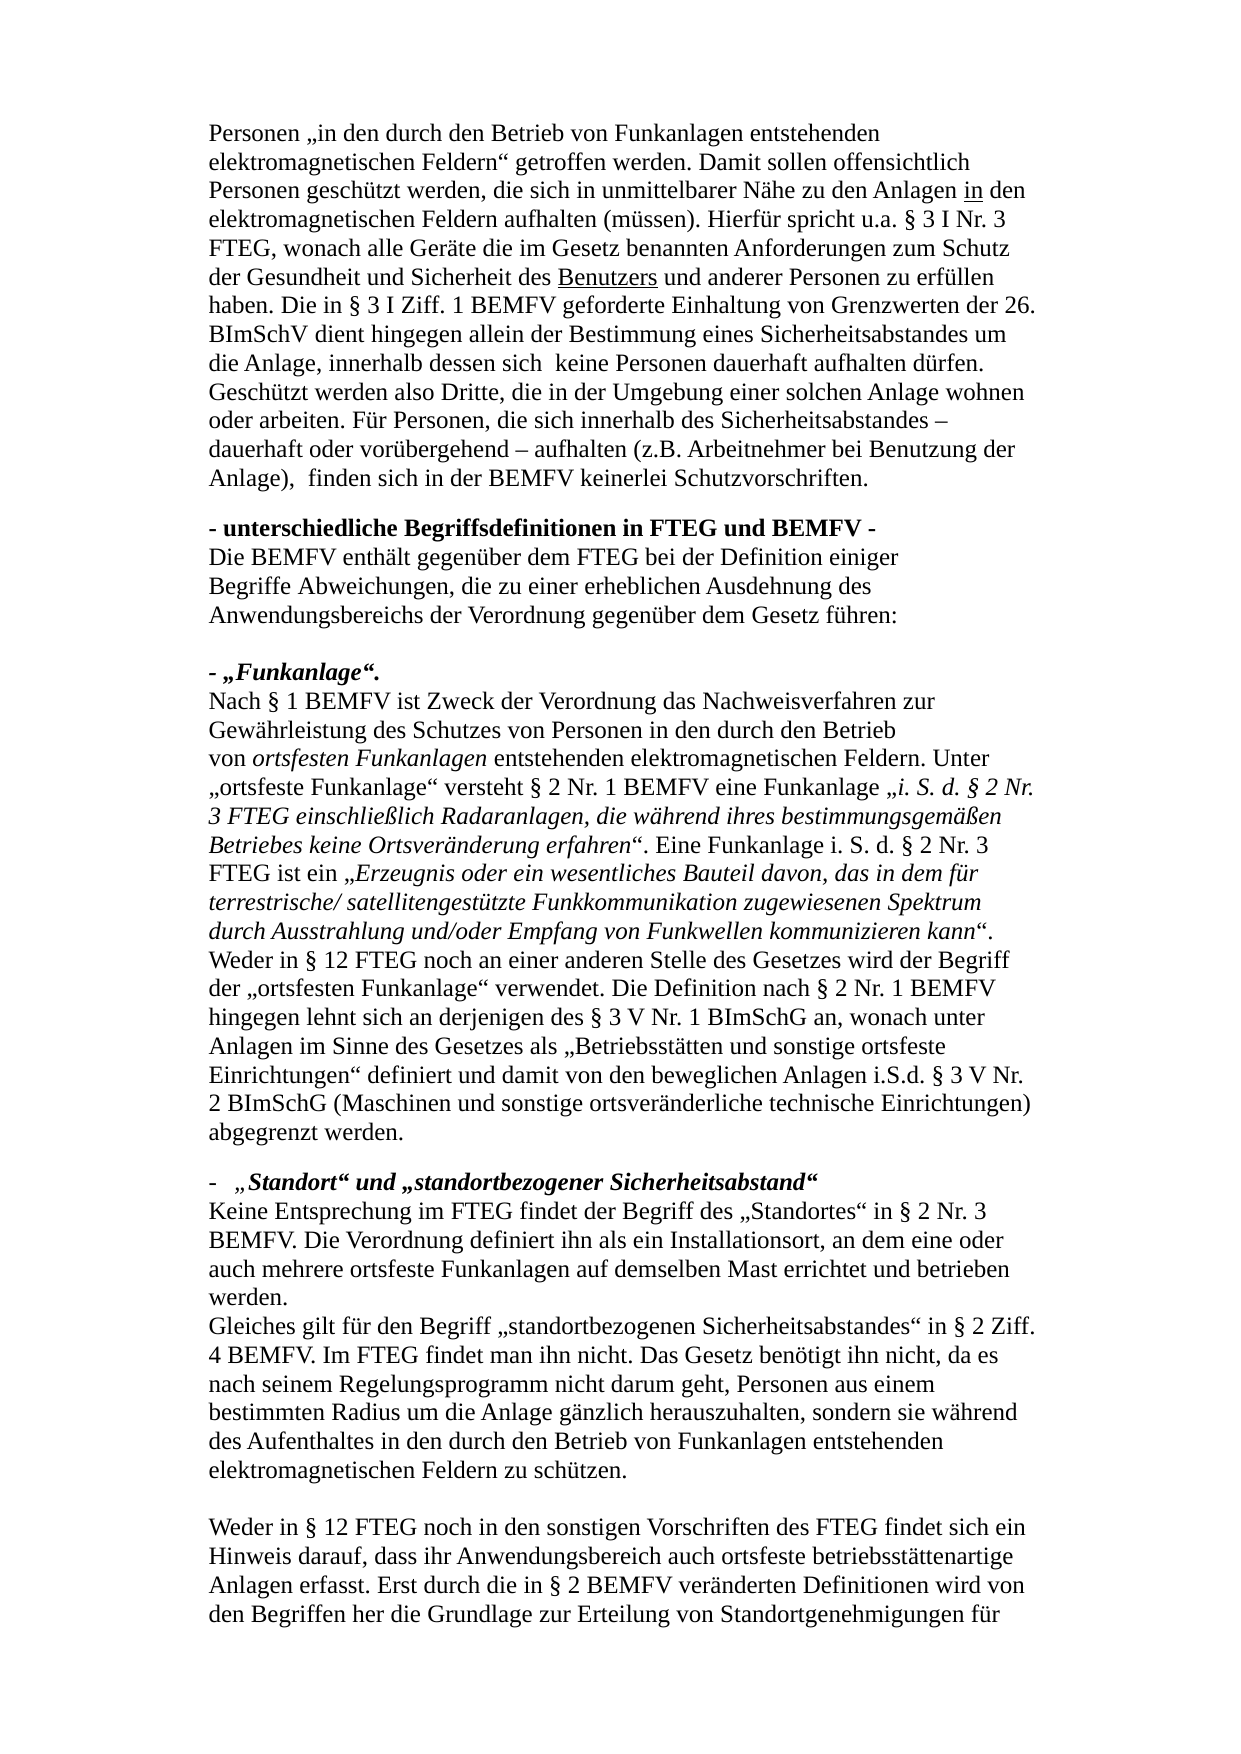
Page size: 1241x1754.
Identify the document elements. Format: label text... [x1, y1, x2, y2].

table_cell Personen „in den durch den Betrieb von Funkanlagen entstehenden elektromagnetischen Feldern“ getroffen werden. Damit sollen offensichtlich Personen geschützt werden, die sich in unmittelbarer Nähe zu den Anlagen in den elektromagnetischen Feldern aufhalten (müssen). Hierfür spricht u.a. § 3 I Nr. 3 FTEG, wonach alle Geräte die im Gesetz benannten Anforderungen zum Schutz der Gesundheit und Sicherheit des Benutzers und anderer Personen zu erfüllen haben. Die in § 3 I Ziff. 1 BEMFV geforderte Einhaltung von Grenzwerten der 26. BImSchV dient hingegen allein der Bestimmung eines Sicherheitsabstandes um die Anlage, innerhalb dessen sich keine Personen dauerhaft aufhalten dürfen. Geschützt werden also Dritte, die in der Umgebung einer solchen Anlage wohnen oder arbeiten. Für Personen, die sich innerhalb des Sicherheitsabstandes – dauerhaft oder vorübergehend – aufhalten (z.B. Arbeitnehmer bei Benutzung der Anlage), finden sich in der BEMFV keinerlei Schutzvorschriften. - unterschiedliche Begriffsdefinitionen in FTEG und BEMFV - Die BEMFV enthält gegenüber dem FTEG bei der Definition einiger Begriffe Abweichungen, die zu einer erheblichen Ausdehnung des Anwendungsbereichs der Verordnung gegenüber dem Gesetz führen: - „Funkanlage“. Nach § 1 BEMFV ist Zweck der Verordnung das Nachweisverfahren zur Gewährleistung des Schutzes von Personen in den durch den Betrieb von ortsfesten Funkanlagen entstehenden elektromagnetischen Feldern. Unter „ortsfeste Funkanlage“ versteht § 2 Nr. 1 BEMFV eine Funkanlage „i. S. d. § 2 Nr. 3 FTEG einschließlich Radaranlagen, die während ihres bestimmungsgemäßen Betriebes keine Ortsveränderung erfahren“. Eine Funkanlage i. S. d. § 2 Nr. 3 FTEG ist ein „Erzeugnis oder ein wesentliches Bauteil davon, das in dem für terrestrische/ satellitengestützte Funkkommunikation zugewiesenen Spektrum durch Ausstrahlung und/oder Empfang von Funkwellen kommunizieren kann“. Weder in § 12 FTEG noch an einer anderen Stelle des Gesetzes wird der Begriff der „ortsfesten Funkanlage“ verwendet. Die Definition nach § 2 Nr. 1 BEMFV hingegen lehnt sich an derjenigen des § 3 V Nr. 1 BImSchG an, wonach unter Anlagen im Sinne des Gesetzes als „Betriebsstätten und sonstige ortsfeste Einrichtungen“ definiert und damit von den beweglichen Anlagen i.S.d. § 3 V Nr. 2 BImSchG (Maschinen und sonstige ortsveränderliche technische Einrichtungen) abgegrenzt werden. - „Standort“ und „standortbezogener Sicherheitsabstand“ Keine Entsprechung im FTEG findet der Begriff des „Standortes“ in § 2 Nr. 3 BEMFV. Die Verordnung definiert ihn als ein Installationsort, an dem eine oder auch mehrere ortsfeste Funkanlagen auf demselben Mast errichtet und betrieben werden. Gleiches gilt für den Begriff „standortbezogenen Sicherheitsabstandes“ in § 2 Ziff. 4 BEMFV. Im FTEG findet man ihn nicht. Das Gesetz benötigt ihn nicht, da es nach seinem Regelungsprogramm nicht darum geht, Personen aus einem bestimmten Radius um die Anlage gänzlich herauszuhalten, sondern sie während des Aufenthaltes in den durch den Betrieb von Funkanlagen entstehenden elektromagnetischen Feldern zu schützen. Weder in § 12 FTEG noch in den sonstigen Vorschriften des FTEG findet sich ein Hinweis darauf, dass ihr Anwendungsbereich auch ortsfeste betriebsstättenartige Anlagen erfasst. Erst durch die in § 2 BEMFV veränderten Definitionen wird von den Begriffen her die Grundlage zur Erteilung von Standortgenehmigungen für [208, 118, 1038, 1627]
table_cell [202, 118, 208, 1627]
